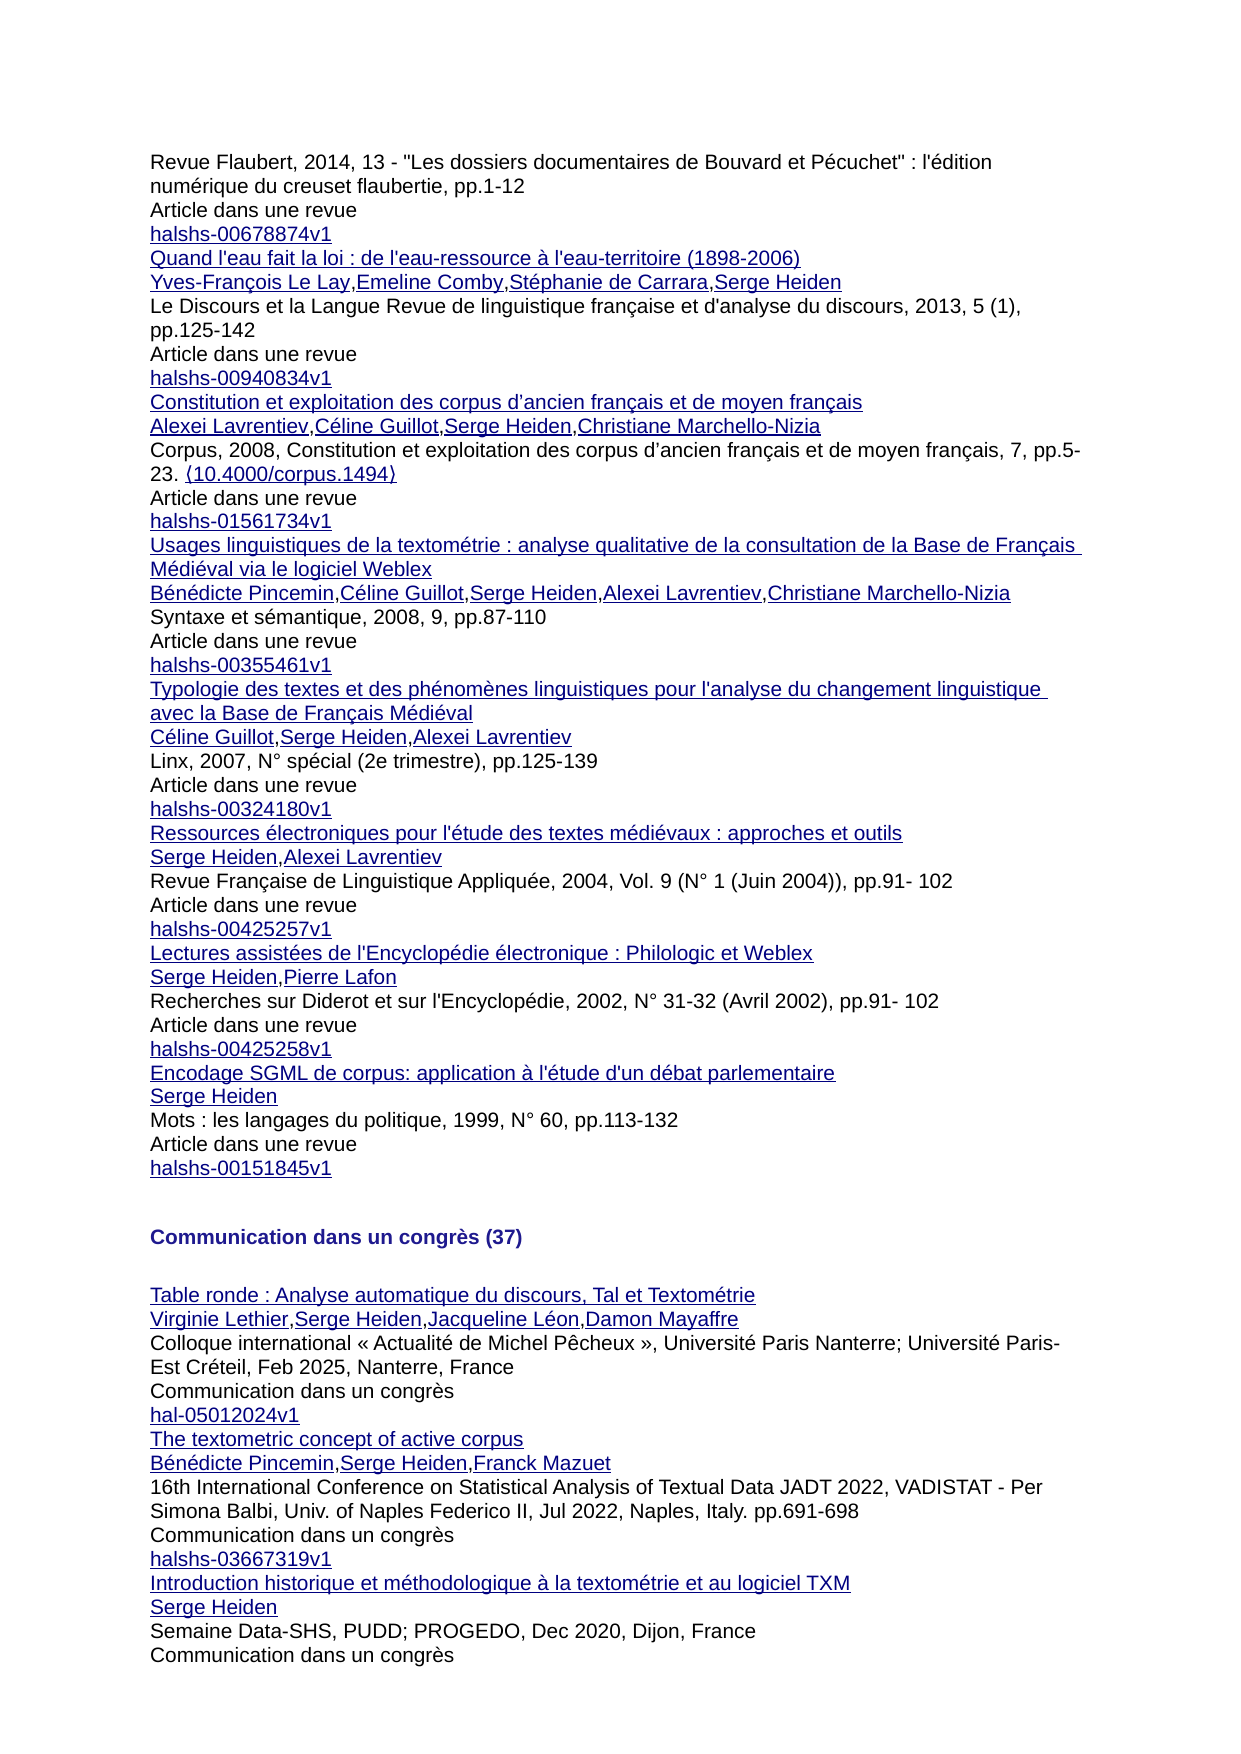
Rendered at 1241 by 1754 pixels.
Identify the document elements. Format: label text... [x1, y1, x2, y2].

subtitle Communication dans un congrès (37) [150, 1225, 1090, 1249]
table_cell Introduction historique et méthodologique à la textométrie et au logiciel TXM Serge Heiden Semaine Data-SHS, PUDD; PROGEDO, Dec 2020, Dijon, France Communication dans un congrès [150, 1571, 1090, 1667]
table_cell Encodage SGML de corpus: application à l'étude d'un débat parlementaire Serge Heiden Mots : les langages du politique, 1999, N° 60, pp.113-132 Article dans une revue halshs-00151845v1 [150, 1060, 1090, 1180]
table_cell Revue Flaubert, 2014, 13 - "Les dossiers documentaires de Bouvard et Pécuchet" : l'édition numérique du creuset flaubertie, pp.1-12 Article dans une revue halshs-00678874v1 [150, 150, 1090, 246]
table_cell Ressources électroniques pour l'étude des textes médiévaux : approches et outils Serge Heiden,Alexei Lavrentiev Revue Française de Linguistique Appliquée, 2004, Vol. 9 (N° 1 (Juin 2004)), pp.91- 102 Article dans une revue halshs-00425257v1 [150, 821, 1090, 941]
table_cell The textometric concept of active corpus Bénédicte Pincemin,Serge Heiden,Franck Mazuet 16th International Conference on Statistical Analysis of Textual Data JADT 2022, VADISTAT - Per Simona Balbi, Univ. of Naples Federico II, Jul 2022, Naples, Italy. pp.691-698 Communication dans un congrès halshs-03667319v1 [150, 1427, 1090, 1571]
table_cell Lectures assistées de l'Encyclopédie électronique : Philologic et Weblex Serge Heiden,Pierre Lafon Recherches sur Diderot et sur l'Encyclopédie, 2002, N° 31-32 (Avril 2002), pp.91- 102 Article dans une revue halshs-00425258v1 [150, 941, 1090, 1060]
table_cell Usages linguistiques de la textométrie : analyse qualitative de la consultation de la Base de Français Médiéval via le logiciel Weblex Bénédicte Pincemin,Céline Guillot,Serge Heiden,Alexei Lavrentiev,Christiane Marchello-Nizia Syntaxe et sémantique, 2008, 9, pp.87-110 Article dans une revue halshs-00355461v1 [150, 533, 1090, 677]
table_cell Typologie des textes et des phénomènes linguistiques pour l'analyse du changement linguistique avec la Base de Français Médiéval Céline Guillot,Serge Heiden,Alexei Lavrentiev Linx, 2007, N° spécial (2e trimestre), pp.125-139 Article dans une revue halshs-00324180v1 [150, 677, 1090, 821]
table_cell Constitution et exploitation des corpus d’ancien français et de moyen français Alexei Lavrentiev,Céline Guillot,Serge Heiden,Christiane Marchello-Nizia Corpus, 2008, Constitution et exploitation des corpus d’ancien français et de moyen français, 7, pp.5-23. ⟨10.4000/corpus.1494⟩ Article dans une revue halshs-01561734v1 [150, 390, 1090, 533]
table_header Table ronde : Analyse automatique du discours, Tal et Textométrie Virginie Lethier,Serge Heiden,Jacqueline Léon,Damon Mayaffre Colloque international « Actualité de Michel Pêcheux », Université Paris Nanterre; Université Paris-Est Créteil, Feb 2025, Nanterre, France Communication dans un congrès hal-05012024v1 [150, 1283, 1090, 1427]
table_cell Quand l'eau fait la loi : de l'eau-ressource à l'eau-territoire (1898-2006) Yves-François Le Lay,Emeline Comby,Stéphanie de Carrara,Serge Heiden Le Discours et la Langue Revue de linguistique française et d'analyse du discours, 2013, 5 (1), pp.125-142 Article dans une revue halshs-00940834v1 [150, 246, 1090, 389]
